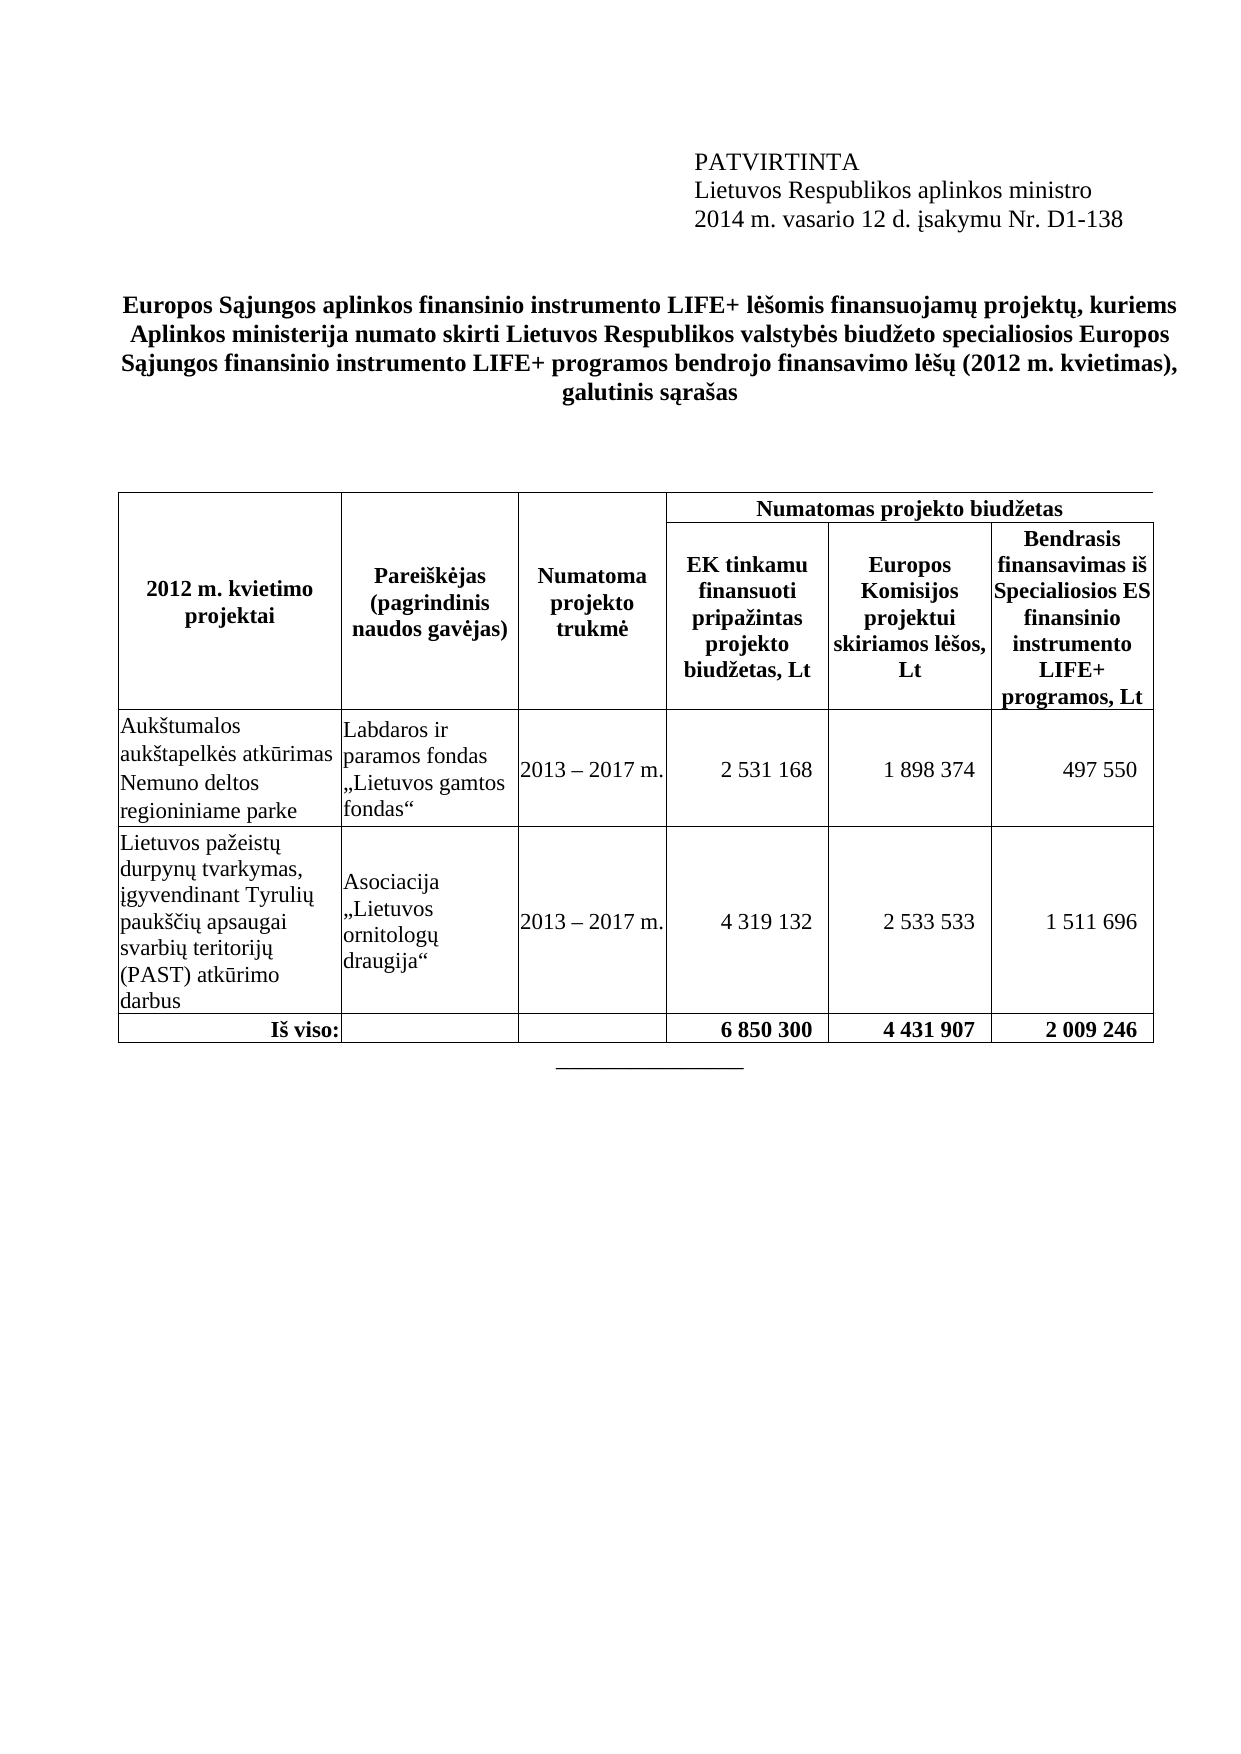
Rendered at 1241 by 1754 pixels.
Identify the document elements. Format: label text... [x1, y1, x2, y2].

table_cell 2 533 533 [829, 827, 991, 1013]
table_cell Iš viso: [119, 1014, 341, 1042]
table_cell 2013 – 2017 m. [519, 827, 666, 1013]
table_cell 2 531 168 [667, 710, 828, 826]
table_header Numatoma projekto trukmė [519, 493, 666, 709]
table_cell Asociacija „Lietuvos ornitologų draugija“ [342, 827, 518, 1013]
text Lietuvos Respublikos aplinkos ministro [694, 176, 1184, 204]
table_cell 6 850 300 [667, 1014, 828, 1042]
table_cell Labdaros ir paramos fondas „Lietuvos gamtos fondas“ [342, 710, 518, 826]
text 2014 m. vasario 12 d. įsakymu Nr. D1-138 [694, 204, 1184, 233]
table_header Numatomas projekto biudžetas [667, 493, 1153, 522]
table_cell 497 550 [992, 710, 1153, 826]
table_cell Bendrasis finansavimas iš Specialiosios ES finansinio instrumento LIFE+ programos, Lt [992, 523, 1153, 709]
table_cell 1 511 696 [992, 827, 1153, 1013]
table_cell Aukštumalos aukštapelkės atkūrimas Nemuno deltos regioniniame parke [119, 710, 341, 826]
table_cell 4 319 132 [667, 827, 828, 1013]
table_cell Europos Komisijos projektui skiriamos lėšos, Lt [829, 523, 991, 709]
table_cell Lietuvos pažeistų durpynų tvarkymas, įgyvendinant Tyrulių paukščių apsaugai svarbių teritorijų (PAST) atkūrimo darbus [119, 827, 341, 1013]
table_cell 4 431 907 [829, 1014, 991, 1042]
text PATVIRTINTA [694, 147, 1184, 176]
table_cell 1 898 374 [829, 710, 991, 826]
table_cell [519, 1014, 666, 1042]
text _______________ [118, 1043, 1181, 1072]
table_cell EK tinkamu finansuoti pripažintas projekto biudžetas, Lt [667, 523, 828, 709]
table_cell [342, 1014, 518, 1042]
table_header Pareiškėjas (pagrindinis naudos gavėjas) [342, 493, 518, 709]
table_cell 2 009 246 [992, 1014, 1153, 1042]
table_header 2012 m. kvietimo projektai [119, 493, 341, 709]
text Europos Sąjungos aplinkos finansinio instrumento LIFE+ lėšomis finansuojamų projektų, kuriems Aplinkos ministerija numato skirti Lietuvos Respublikos valstybės biudžeto specialiosios Europos Sąjungos finansinio instrumento LIFE+ programos bendrojo finansavimo lėšų (2012 m. kvietimas), galutinis sąrašas [118, 291, 1181, 406]
table_cell 2013 – 2017 m. [519, 710, 666, 826]
